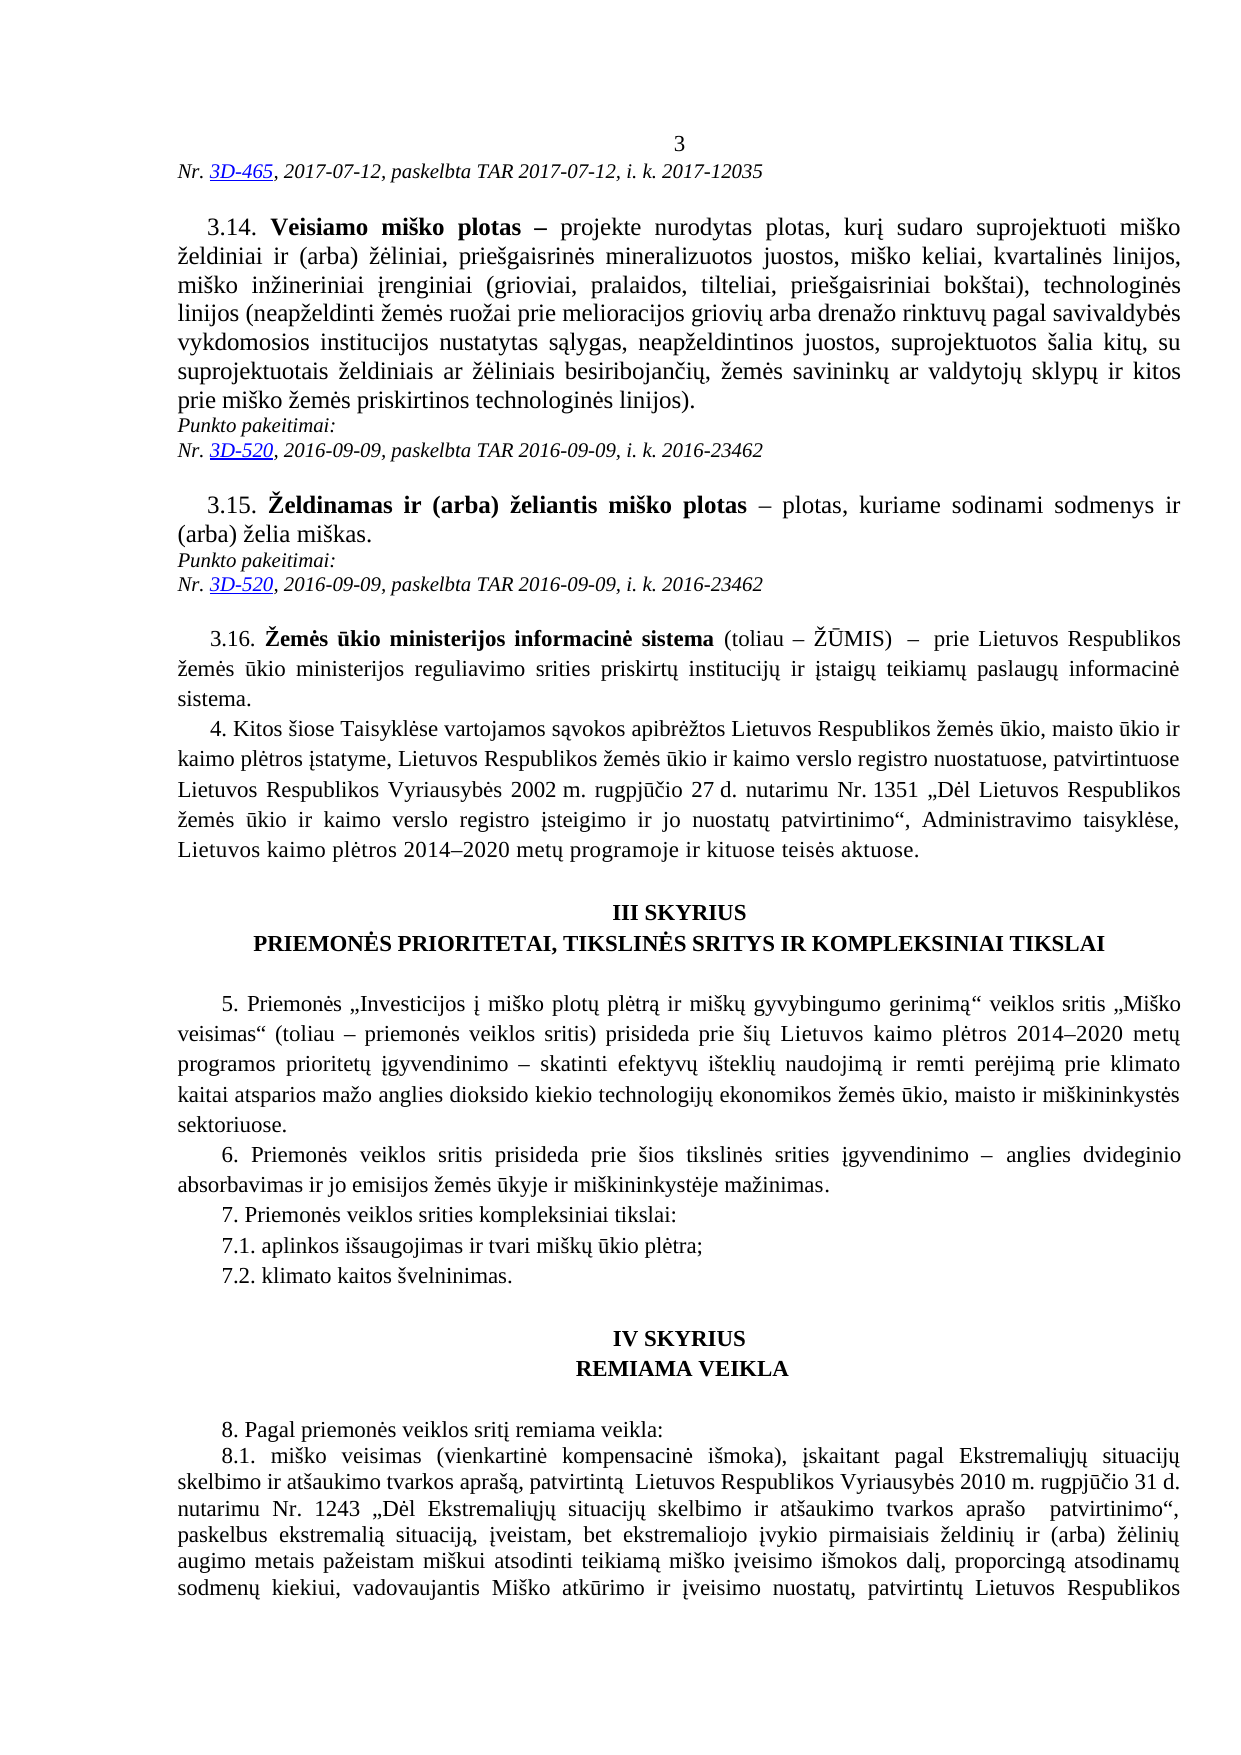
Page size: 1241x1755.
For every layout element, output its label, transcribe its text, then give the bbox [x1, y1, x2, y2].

text 7.1. aplinkos išsaugojimas ir tvari miškų ūkio plėtra; [177, 1232, 1181, 1258]
text Punkto pakeitimai: [177, 548, 1181, 572]
text 7.2. klimato kaitos švelninimas. [177, 1262, 1181, 1288]
text 6. Priemonės veiklos sritis prisideda prie šios tikslinės srities įgyvendinimo – anglies dvideginio absorbavimas ir jo emisijos žemės ūkyje ir miškininkystėje mažinimas. [177, 1141, 1181, 1198]
text Nr. 3D-520, 2016-09-09, paskelbta TAR 2016-09-09, i. k. 2016-23462 [177, 437, 1181, 462]
text Nr. 3D-520, 2016-09-09, paskelbta TAR 2016-09-09, i. k. 2016-23462 [177, 572, 1181, 596]
text Punkto pakeitimai: [177, 413, 1181, 437]
text IV SKYRIUS [177, 1325, 1181, 1351]
text 7. Priemonės veiklos srities kompleksiniai tikslai: [177, 1201, 1181, 1228]
text REMIAMA VEIKLA [177, 1355, 1181, 1382]
text 8. Pagal priemonės veiklos sritį remiama veikla: [177, 1416, 1181, 1442]
text 5. Priemonės „Investicijos į miško plotų plėtrą ir miškų gyvybingumo gerinimą“ veiklos sritis „Miško veisimas“ (toliau – priemonės veiklos sritis) prisideda prie šių Lietuvos kaimo plėtros 2014–2020 metų programos prioritetų įgyvendinimo – skatinti efektyvų išteklių naudojimą ir remti perėjimą prie klimato kaitai atsparios mažo anglies dioksido kiekio technologijų ekonomikos žemės ūkio, maisto ir miškininkystės sektoriuose. [177, 990, 1181, 1137]
text PRIEMONĖS PRIORITETAI, TIKSLINĖS SRITYS IR KOMPLEKSINIAI TIKSLAI [177, 929, 1181, 956]
text 3.15. Želdinamas ir (arba) želiantis miško plotas – plotas, kuriame sodinami sodmenys ir (arba) želia miškas. [177, 490, 1181, 548]
text 4. Kitos šiose Taisyklėse vartojamos sąvokos apibrėžtos Lietuvos Respublikos žemės ūkio, maisto ūkio ir kaimo plėtros įstatyme, Lietuvos Respublikos žemės ūkio ir kaimo verslo registro nuostatuose, patvirtintuose Lietuvos Respublikos Vyriausybės 2002 m. rugpjūčio 27 d. nutarimu Nr. 1351 „Dėl Lietuvos Respublikos žemės ūkio ir kaimo verslo registro įsteigimo ir jo nuostatų patvirtinimo“, Administravimo taisyklėse, Lietuvos kaimo plėtros 2014–2020 metų programoje ir kituose teisės aktuose. [177, 715, 1181, 862]
text 3.14. Veisiamo miško plotas – projekte nurodytas plotas, kurį sudaro suprojektuoti miško želdiniai ir (arba) žėliniai, priešgaisrinės mineralizuotos juostos, miško keliai, kvartalinės linijos, miško inžineriniai įrenginiai (grioviai, pralaidos, tilteliai, priešgaisriniai bokštai), technologinės linijos (neapželdinti žemės ruožai prie melioracijos griovių arba drenažo rinktuvų pagal savivaldybės vykdomosios institucijos nustatytas sąlygas, neapželdintinos juostos, suprojektuotos šalia kitų, su suprojektuotais želdiniais ar žėliniais besiribojančių, žemės savininkų ar valdytojų sklypų ir kitos prie miško žemės priskirtinos technologinės linijos). [177, 212, 1181, 413]
text 3.16. Žemės ūkio ministerijos informacinė sistema (toliau – ŽŪMIS) – prie Lietuvos Respublikos žemės ūkio ministerijos reguliavimo srities priskirtų institucijų ir įstaigų teikiamų paslaugų informacinė sistema. [177, 625, 1181, 711]
text III SKYRIUS [177, 899, 1181, 926]
text Nr. 3D-465, 2017-07-12, paskelbta TAR 2017-07-12, i. k. 2017-12035 [177, 159, 1181, 183]
text 8.1. miško veisimas (vienkartinė kompensacinė išmoka), įskaitant pagal Ekstremaliųjų situacijų skelbimo ir atšaukimo tvarkos aprašą, patvirtintą Lietuvos Respublikos Vyriausybės 2010 m. rugpjūčio 31 d. nutarimu Nr. 1243 „Dėl Ekstremaliųjų situacijų skelbimo ir atšaukimo tvarkos aprašo patvirtinimo“, paskelbus ekstremalią situaciją, įveistam, bet ekstremaliojo įvykio pirmaisiais želdinių ir (arba) žėlinių augimo metais pažeistam miškui atsodinti teikiamą miško įveisimo išmokos dalį, proporcingą atsodinamų sodmenų kiekiui, vadovaujantis Miško atkūrimo ir įveisimo nuostatų, patvirtintų Lietuvos Respublikos [177, 1442, 1181, 1600]
